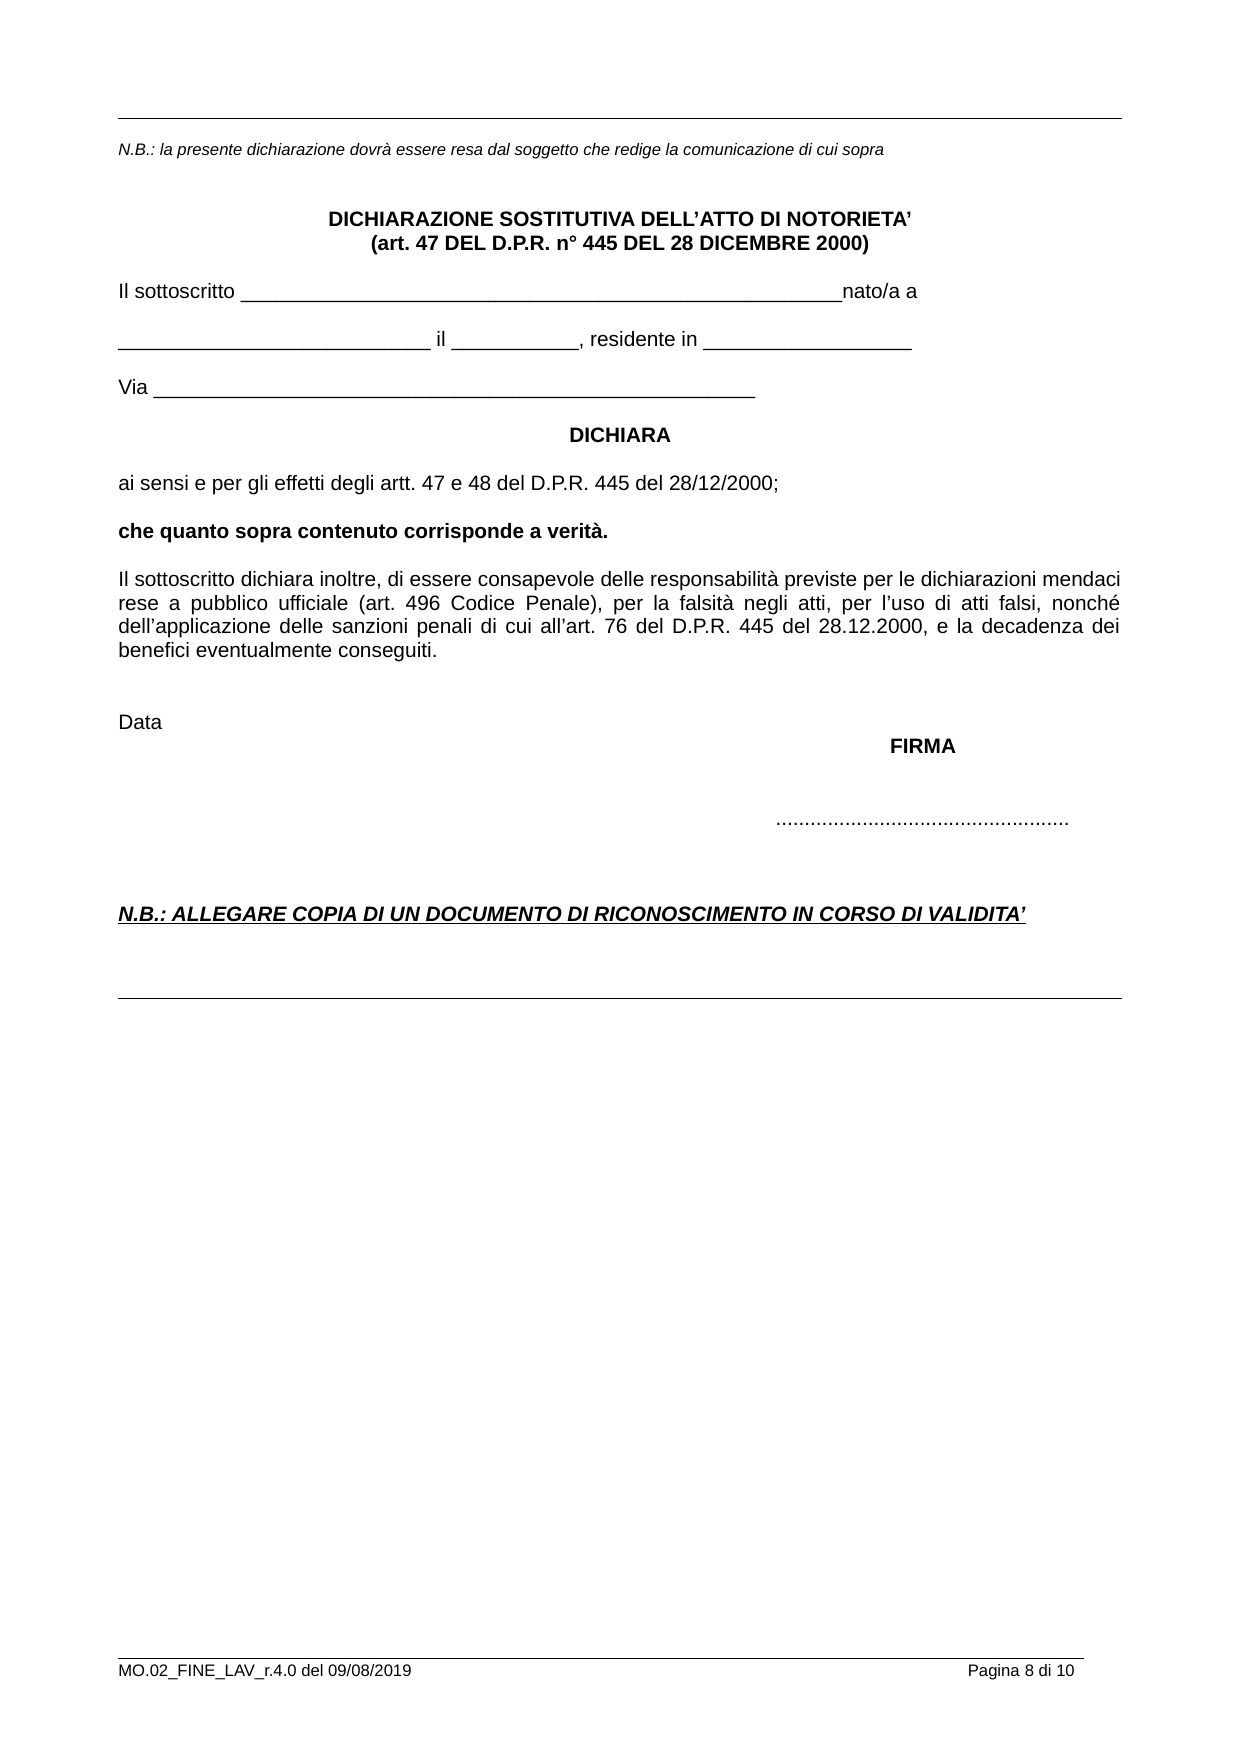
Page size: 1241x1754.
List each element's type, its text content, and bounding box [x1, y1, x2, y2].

text FIRMA [723, 734, 1122, 758]
text Il sottoscritto ____________________________________________________nato/a a ___________________________ il ___________, residente in __________________ [118, 279, 1122, 351]
text che quanto sopra contenuto corrisponde a verità. [118, 518, 1122, 542]
text N.B.: ALLEGARE COPIA DI UN DOCUMENTO DI RICONOSCIMENTO IN CORSO DI VALIDITA’ [118, 902, 1122, 926]
text (art. 47 DEL D.P.R. n° 445 DEL 28 DICEMBRE 2000) [118, 231, 1122, 255]
text Via ____________________________________________________ [118, 375, 1122, 399]
text ai sensi e per gli effetti degli artt. 47 e 48 del D.P.R. 445 del 28/12/2000; [118, 471, 1122, 494]
text Il sottoscritto dichiara inoltre, di essere consapevole delle responsabilità previste per le dichiarazioni mendaci rese a pubblico ufficiale (art. 496 Codice Penale), per la falsità negli atti, per l’uso di atti falsi, nonché dell’applicazione delle sanzioni penali di cui all’art. 76 del D.P.R. 445 del 28.12.2000, e la decadenza dei benefici eventualmente conseguiti. [118, 566, 1122, 662]
text DICHIARA [118, 423, 1122, 447]
text ................................................... [723, 806, 1122, 830]
text N.B.: la presente dichiarazione dovrà essere resa dal soggetto che redige la comunicazione di cui sopra [118, 140, 1122, 159]
text Data [118, 710, 1122, 734]
text DICHIARAZIONE SOSTITUTIVA DELL’ATTO DI NOTORIETA’ [118, 207, 1122, 231]
